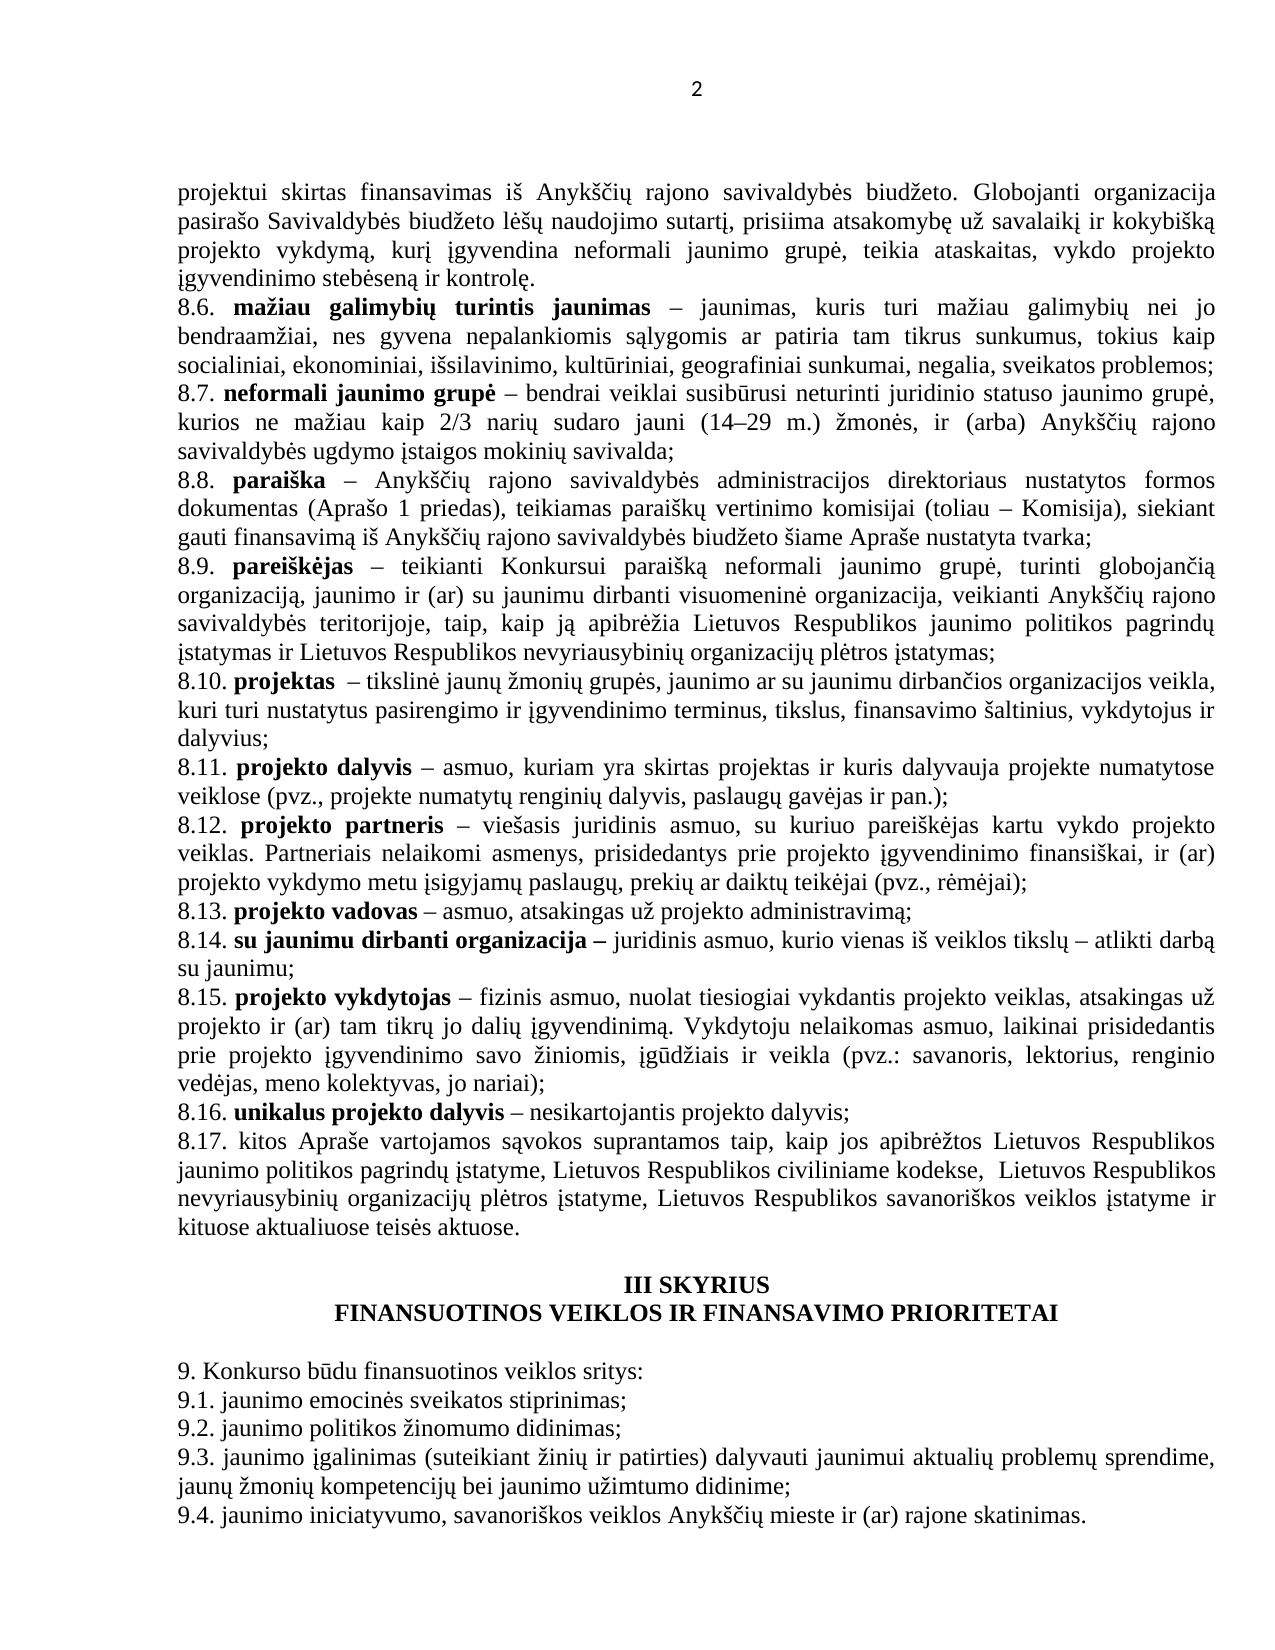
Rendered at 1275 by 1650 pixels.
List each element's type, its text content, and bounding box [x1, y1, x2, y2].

text 9.3. jaunimo įgalinimas (suteikiant žinių ir patirties) dalyvauti jaunimui aktualių problemų sprendime, jaunų žmonių kompetencijų bei jaunimo užimtumo didinime; [177, 1442, 1216, 1500]
text 8.13. projekto vadovas – asmuo, atsakingas už projekto administravimą; [177, 896, 1216, 925]
text 9.4. jaunimo iniciatyvumo, savanoriškos veiklos Anykščių mieste ir (ar) rajone skatinimas. [177, 1500, 1216, 1528]
text 8.14. su jaunimu dirbanti organizacija – juridinis asmuo, kurio vienas iš veiklos tikslų – atlikti darbą su jaunimu; [177, 925, 1216, 982]
text 8.9. pareiškėjas – teikianti Konkursui paraišką neformali jaunimo grupė, turinti globojančią organizaciją, jaunimo ir (ar) su jaunimu dirbanti visuomeninė organizacija, veikianti Anykščių rajono savivaldybės teritorijoje, taip, kaip ją apibrėžia Lietuvos Respublikos jaunimo politikos pagrindų įstatymas ir Lietuvos Respublikos nevyriausybinių organizacijų plėtros įstatymas; [177, 551, 1216, 666]
text 8.15. projekto vykdytojas – fizinis asmuo, nuolat tiesiogiai vykdantis projekto veiklas, atsakingas už projekto ir (ar) tam tikrų jo dalių įgyvendinimą. Vykdytoju nelaikomas asmuo, laikinai prisidedantis prie projekto įgyvendinimo savo žiniomis, įgūdžiais ir veikla (pvz.: savanoris, lektorius, renginio vedėjas, meno kolektyvas, jo nariai); [177, 982, 1216, 1097]
text projektui skirtas finansavimas iš Anykščių rajono savivaldybės biudžeto. Globojanti organizacija pasirašo Savivaldybės biudžeto lėšų naudojimo sutartį, prisiima atsakomybę už savalaikį ir kokybišką projekto vykdymą, kurį įgyvendina neformali jaunimo grupė, teikia ataskaitas, vykdo projekto įgyvendinimo stebėseną ir kontrolę. [177, 177, 1216, 292]
text 8.17. kitos Apraše vartojamos sąvokos suprantamos taip, kaip jos apibrėžtos Lietuvos Respublikos jaunimo politikos pagrindų įstatyme, Lietuvos Respublikos civiliniame kodekse, Lietuvos Respublikos nevyriausybinių organizacijų plėtros įstatyme, Lietuvos Respublikos savanoriškos veiklos įstatyme ir kituose aktualiuose teisės aktuose. [177, 1126, 1216, 1241]
text 8.12. projekto partneris – viešasis juridinis asmuo, su kuriuo pareiškėjas kartu vykdo projekto veiklas. Partneriais nelaikomi asmenys, prisidedantys prie projekto įgyvendinimo finansiškai, ir (ar) projekto vykdymo metu įsigyjamų paslaugų, prekių ar daiktų teikėjai (pvz., rėmėjai); [177, 810, 1216, 896]
text III SKYRIUS [177, 1270, 1216, 1298]
text 8.8. paraiška – Anykščių rajono savivaldybės administracijos direktoriaus nustatytos formos dokumentas (Aprašo 1 priedas), teikiamas paraiškų vertinimo komisijai (toliau – Komisija), siekiant gauti finansavimą iš Anykščių rajono savivaldybės biudžeto šiame Apraše nustatyta tvarka; [177, 465, 1216, 551]
text 8.10. projektas – tikslinė jaunų žmonių grupės, jaunimo ar su jaunimu dirbančios organizacijos veikla, kuri turi nustatytus pasirengimo ir įgyvendinimo terminus, tikslus, finansavimo šaltinius, vykdytojus ir dalyvius; [177, 666, 1216, 752]
text 8.16. unikalus projekto dalyvis – nesikartojantis projekto dalyvis; [177, 1097, 1216, 1126]
text 8.11. projekto dalyvis – asmuo, kuriam yra skirtas projektas ir kuris dalyvauja projekte numatytose veiklose (pvz., projekte numatytų renginių dalyvis, paslaugų gavėjas ir pan.); [177, 752, 1216, 810]
text 9.2. jaunimo politikos žinomumo didinimas; [177, 1413, 1216, 1442]
text FINANSUOTINOS VEIKLOS IR FINANSAVIMO PRIORITETAI [177, 1298, 1216, 1327]
text 9. Konkurso būdu finansuotinos veiklos sritys: [177, 1356, 1216, 1385]
text 8.6. mažiau galimybių turintis jaunimas – jaunimas, kuris turi mažiau galimybių nei jo bendraamžiai, nes gyvena nepalankiomis sąlygomis ar patiria tam tikrus sunkumus, tokius kaip socialiniai, ekonominiai, išsilavinimo, kultūriniai, geografiniai sunkumai, negalia, sveikatos problemos; [177, 292, 1216, 378]
text 8.7. neformali jaunimo grupė – bendrai veiklai susibūrusi neturinti juridinio statuso jaunimo grupė, kurios ne mažiau kaip 2/3 narių sudaro jauni (14–29 m.) žmonės, ir (arba) Anykščių rajono savivaldybės ugdymo įstaigos mokinių savivalda; [177, 378, 1216, 465]
text 9.1. jaunimo emocinės sveikatos stiprinimas; [177, 1385, 1216, 1413]
